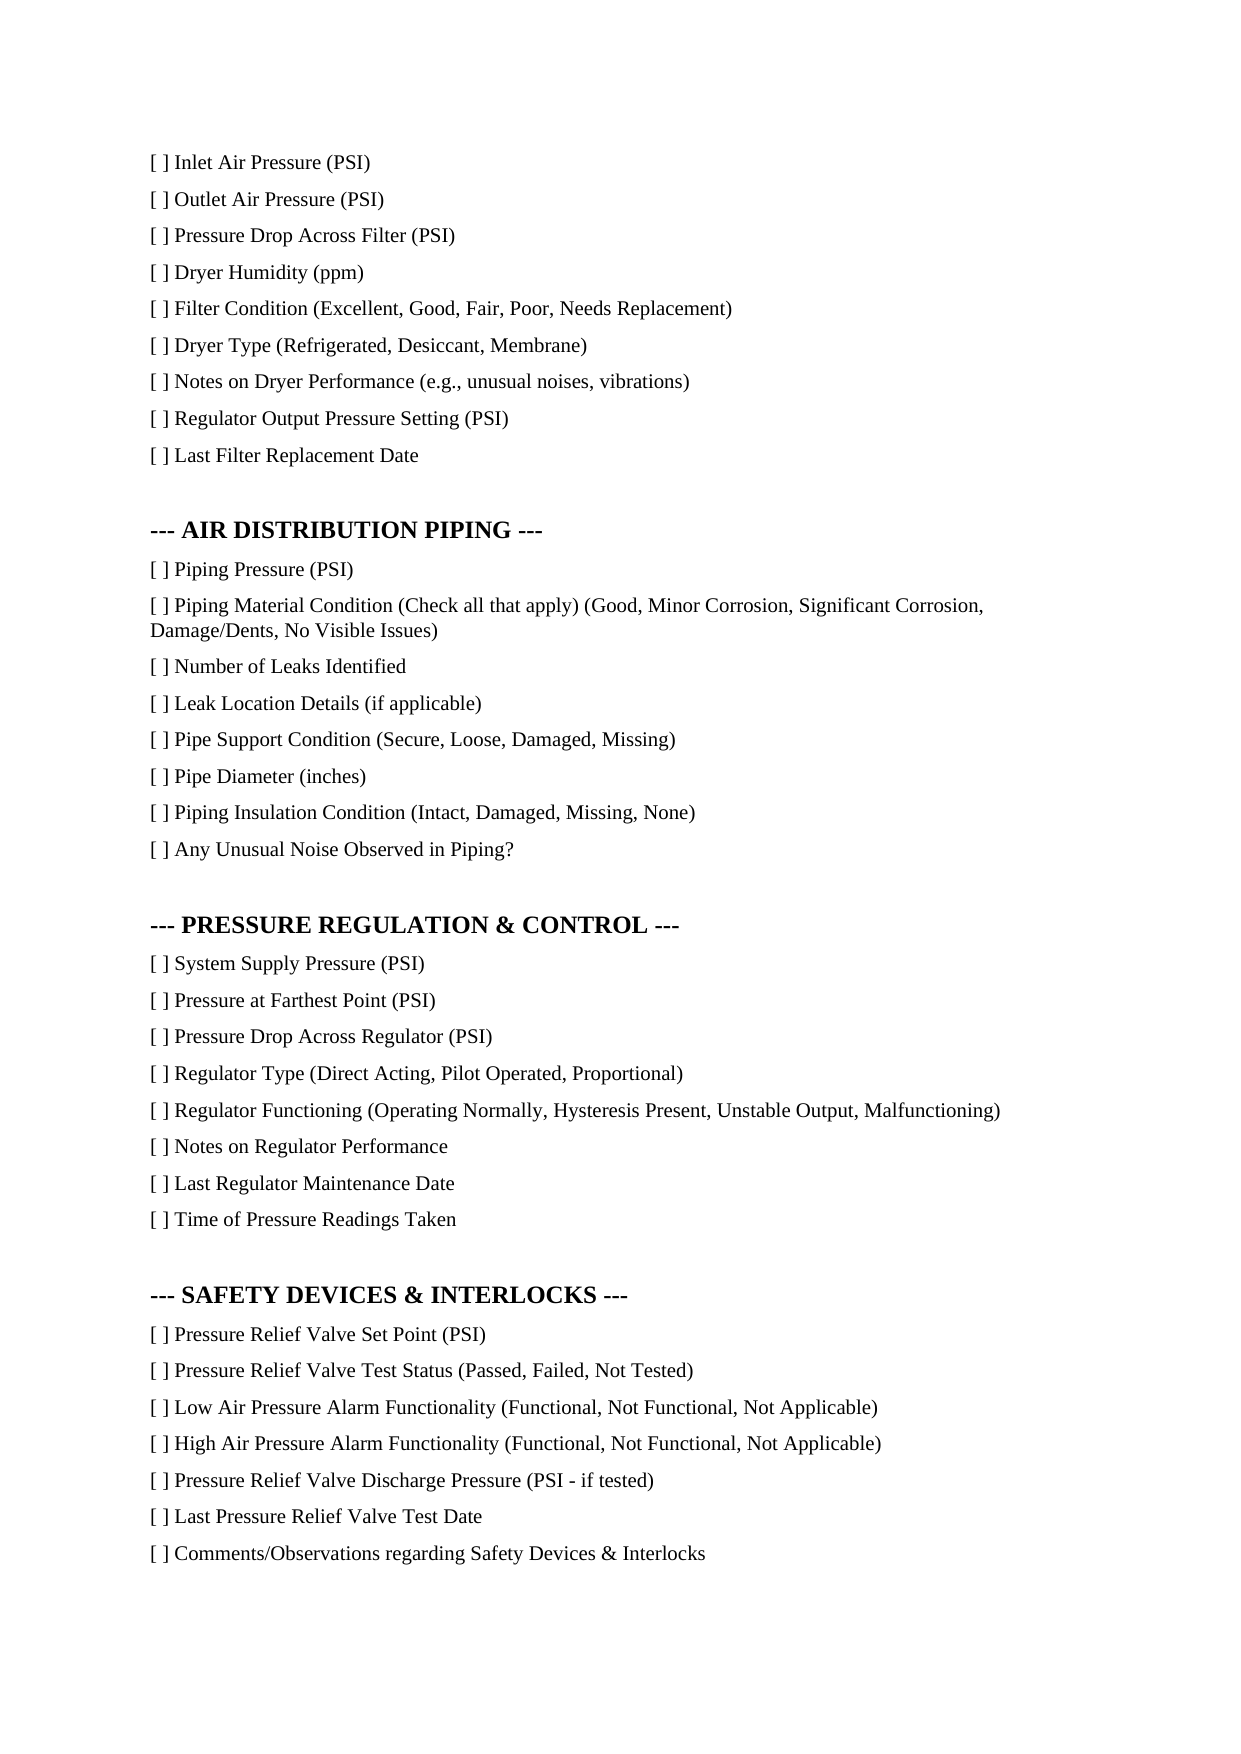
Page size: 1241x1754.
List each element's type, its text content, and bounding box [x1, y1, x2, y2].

text [ ] Leak Location Details (if applicable) [150, 691, 1090, 715]
text [ ] Pressure Relief Valve Test Status (Passed, Failed, Not Tested) [150, 1358, 1090, 1382]
text [ ] Time of Pressure Readings Taken [150, 1207, 1090, 1231]
text [ ] Last Regulator Maintenance Date [150, 1171, 1090, 1195]
text [ ] Dryer Type (Refrigerated, Desiccant, Membrane) [150, 333, 1090, 357]
text [ ] Pressure Relief Valve Set Point (PSI) [150, 1322, 1090, 1346]
text [ ] Dryer Humidity (ppm) [150, 260, 1090, 284]
text [ ] Last Filter Replacement Date [150, 442, 1090, 467]
text [ ] Low Air Pressure Alarm Functionality (Functional, Not Functional, Not Applicable) [150, 1395, 1090, 1419]
text [ ] Pressure Drop Across Regulator (PSI) [150, 1024, 1090, 1048]
text --- SAFETY DEVICES & INTERLOCKS --- [150, 1280, 1090, 1309]
text [ ] Regulator Output Pressure Setting (PSI) [150, 406, 1090, 430]
text [ ] System Supply Pressure (PSI) [150, 951, 1090, 975]
text [ ] Regulator Functioning (Operating Normally, Hysteresis Present, Unstable Output, Malfunctioning) [150, 1097, 1090, 1122]
text --- AIR DISTRIBUTION PIPING --- [150, 516, 1090, 544]
text [ ] Filter Condition (Excellent, Good, Fair, Poor, Needs Replacement) [150, 296, 1090, 320]
text [ ] Pressure Drop Across Filter (PSI) [150, 223, 1090, 247]
text [ ] Pressure at Farthest Point (PSI) [150, 988, 1090, 1012]
text [ ] Pipe Support Condition (Secure, Loose, Damaged, Missing) [150, 727, 1090, 751]
text [ ] Comments/Observations regarding Safety Devices & Interlocks [150, 1541, 1090, 1565]
text [ ] Piping Material Condition (Check all that apply) (Good, Minor Corrosion, Significant Corrosion, Damage/Dents, No Visible Issues) [150, 593, 1090, 642]
text [ ] Notes on Regulator Performance [150, 1134, 1090, 1158]
text [ ] Piping Insulation Condition (Intact, Damaged, Missing, None) [150, 800, 1090, 824]
text [ ] Outlet Air Pressure (PSI) [150, 187, 1090, 211]
text [ ] Regulator Type (Direct Acting, Pilot Operated, Proportional) [150, 1061, 1090, 1085]
text [ ] Piping Pressure (PSI) [150, 557, 1090, 581]
text [ ] Inlet Air Pressure (PSI) [150, 150, 1090, 174]
text [ ] High Air Pressure Alarm Functionality (Functional, Not Functional, Not Applicable) [150, 1431, 1090, 1455]
text [ ] Pipe Diameter (inches) [150, 764, 1090, 788]
text [ ] Last Pressure Relief Valve Test Date [150, 1504, 1090, 1528]
text [ ] Any Unusual Noise Observed in Piping? [150, 837, 1090, 861]
text --- PRESSURE REGULATION & CONTROL --- [150, 910, 1090, 939]
text [ ] Notes on Dryer Performance (e.g., unusual noises, vibrations) [150, 369, 1090, 393]
text [ ] Number of Leaks Identified [150, 654, 1090, 678]
text [ ] Pressure Relief Valve Discharge Pressure (PSI - if tested) [150, 1468, 1090, 1492]
